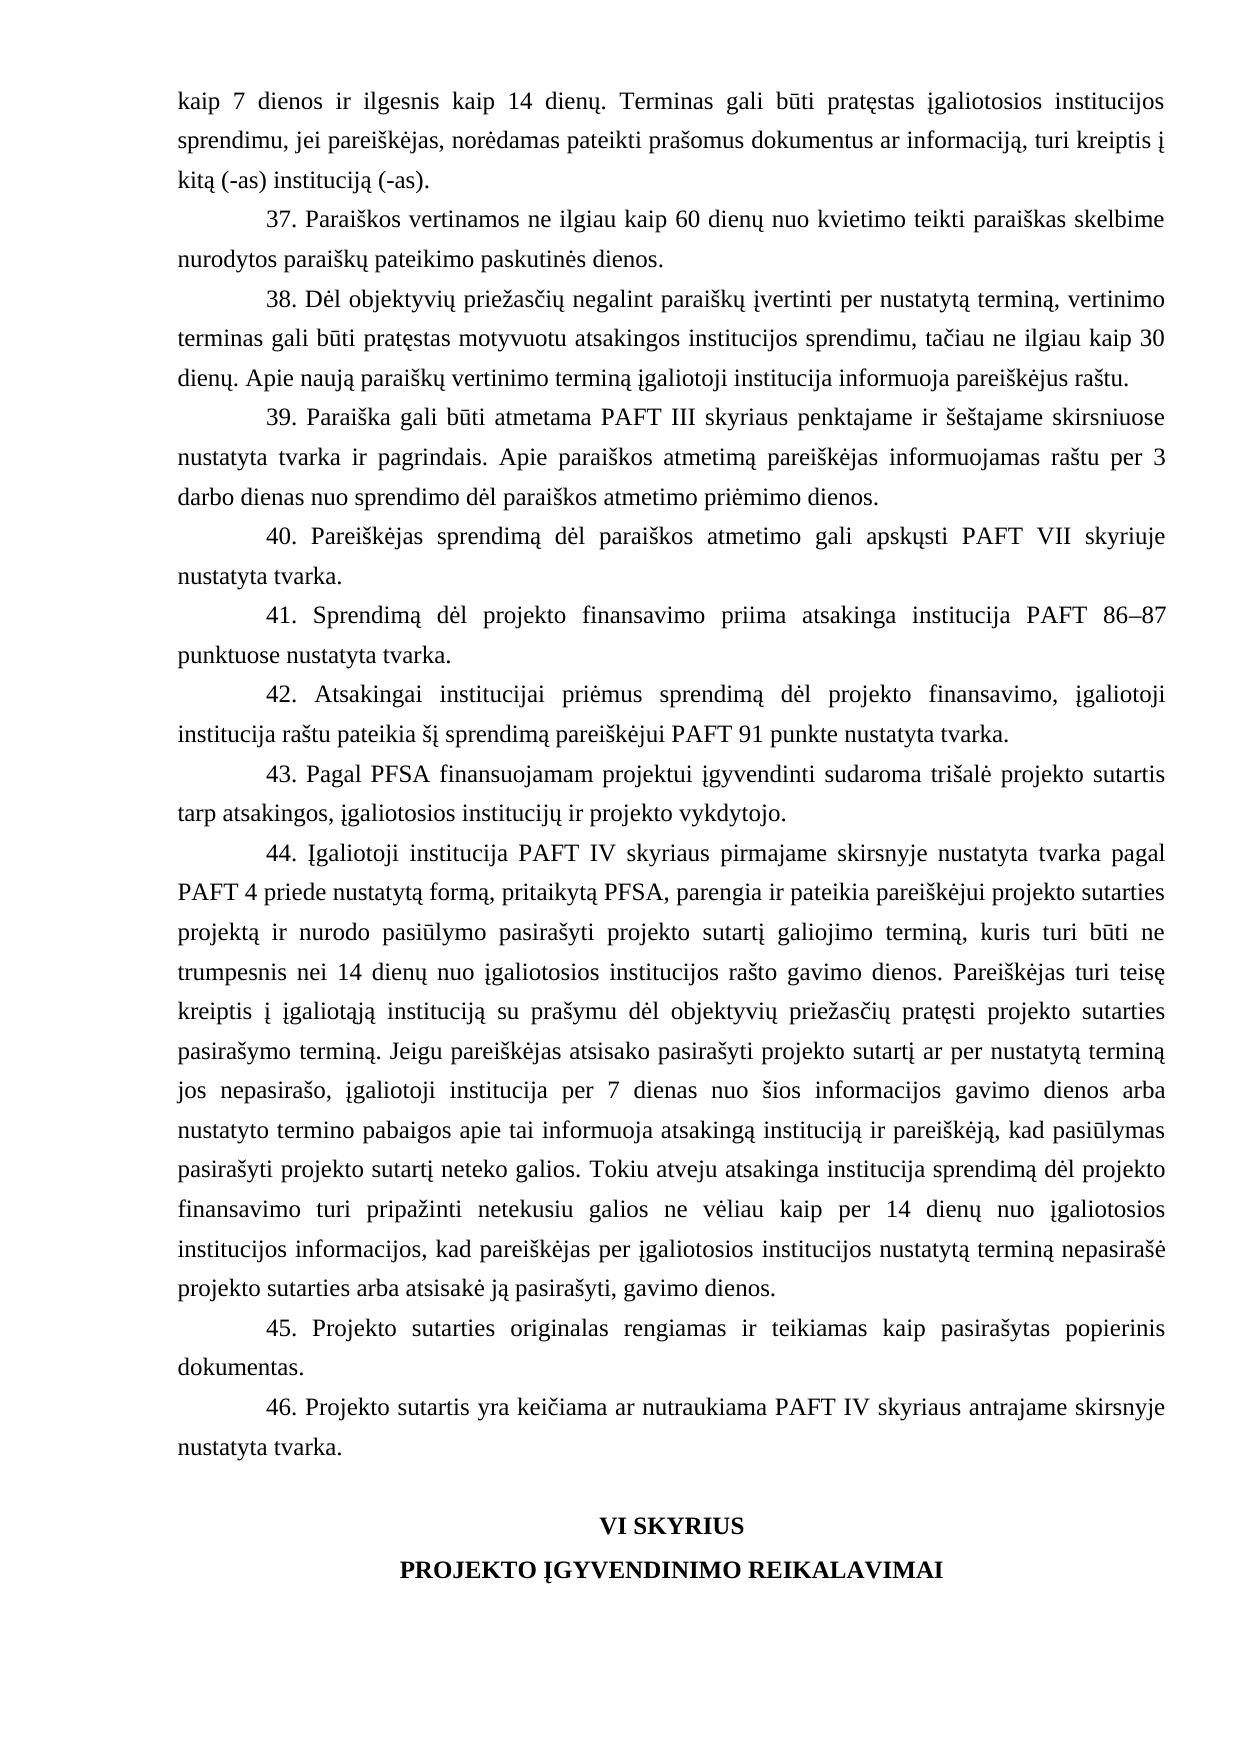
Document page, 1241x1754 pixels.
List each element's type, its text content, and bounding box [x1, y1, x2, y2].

text kaip 7 dienos ir ilgesnis kaip 14 dienų. Terminas gali būti pratęstas įgaliotosios institucijos sprendimu, jei pareiškėjas, norėdamas pateikti prašomus dokumentus ar informaciją, turi kreiptis į kitą (-as) instituciją (-as). [177, 75, 1166, 194]
text 46. Projekto sutartis yra keičiama ar nutraukiama PAFT IV skyriaus antrajame skirsnyje nustatyta tvarka. [177, 1381, 1166, 1460]
text 44. Įgaliotoji institucija PAFT IV skyriaus pirmajame skirsnyje nustatyta tvarka pagal PAFT 4 priede nustatytą formą, pritaikytą PFSA, parengia ir pateikia pareiškėjui projekto sutarties projektą ir nurodo pasiūlymo pasirašyti projekto sutartį galiojimo terminą, kuris turi būti ne trumpesnis nei 14 dienų nuo įgaliotosios institucijos rašto gavimo dienos. Pareiškėjas turi teisę kreiptis į įgaliotąją instituciją su prašymu dėl objektyvių priežasčių pratęsti projekto sutarties pasirašymo terminą. Jeigu pareiškėjas atsisako pasirašyti projekto sutartį ar per nustatytą terminą jos nepasirašo, įgaliotoji institucija per 7 dienas nuo šios informacijos gavimo dienos arba nustatyto termino pabaigos apie tai informuoja atsakingą instituciją ir pareiškėją, kad pasiūlymas pasirašyti projekto sutartį neteko galios. Tokiu atveju atsakinga institucija sprendimą dėl projekto finansavimo turi pripažinti netekusiu galios ne vėliau kaip per 14 dienų nuo įgaliotosios institucijos informacijos, kad pareiškėjas per įgaliotosios institucijos nustatytą terminą nepasirašė projekto sutarties arba atsisakė ją pasirašyti, gavimo dienos. [177, 827, 1166, 1302]
text 39. Paraiška gali būti atmetama PAFT III skyriaus penktajame ir šeštajame skirsniuose nustatyta tvarka ir pagrindais. Apie paraiškos atmetimą pareiškėjas informuojamas raštu per 3 darbo dienas nuo sprendimo dėl paraiškos atmetimo priėmimo dienos. [177, 392, 1166, 510]
text VI SKYRIUS [177, 1500, 1166, 1539]
text 43. Pagal PFSA finansuojamam projektui įgyvendinti sudaroma trišalė projekto sutartis tarp atsakingos, įgaliotosios institucijų ir projekto vykdytojo. [177, 748, 1166, 827]
text PROJEKTO ĮGYVENDINIMO REIKALAVIMAI [177, 1544, 1166, 1584]
text 37. Paraiškos vertinamos ne ilgiau kaip 60 dienų nuo kvietimo teikti paraiškas skelbime nurodytos paraiškų pateikimo paskutinės dienos. [177, 194, 1166, 273]
text 41. Sprendimą dėl projekto finansavimo priima atsakinga institucija PAFT 86–87 punktuose nustatyta tvarka. [177, 589, 1166, 669]
text 45. Projekto sutarties originalas rengiamas ir teikiamas kaip pasirašytas popierinis dokumentas. [177, 1302, 1166, 1381]
text 38. Dėl objektyvių priežasčių negalint paraiškų įvertinti per nustatytą terminą, vertinimo terminas gali būti pratęstas motyvuotu atsakingos institucijos sprendimu, tačiau ne ilgiau kaip 30 dienų. Apie naują paraiškų vertinimo terminą įgaliotoji institucija informuoja pareiškėjus raštu. [177, 273, 1166, 392]
text 40. Pareiškėjas sprendimą dėl paraiškos atmetimo gali apskųsti PAFT VII skyriuje nustatyta tvarka. [177, 510, 1166, 589]
text 42. Atsakingai institucijai priėmus sprendimą dėl projekto finansavimo, įgaliotoji institucija raštu pateikia šį sprendimą pareiškėjui PAFT 91 punkte nustatyta tvarka. [177, 669, 1166, 748]
